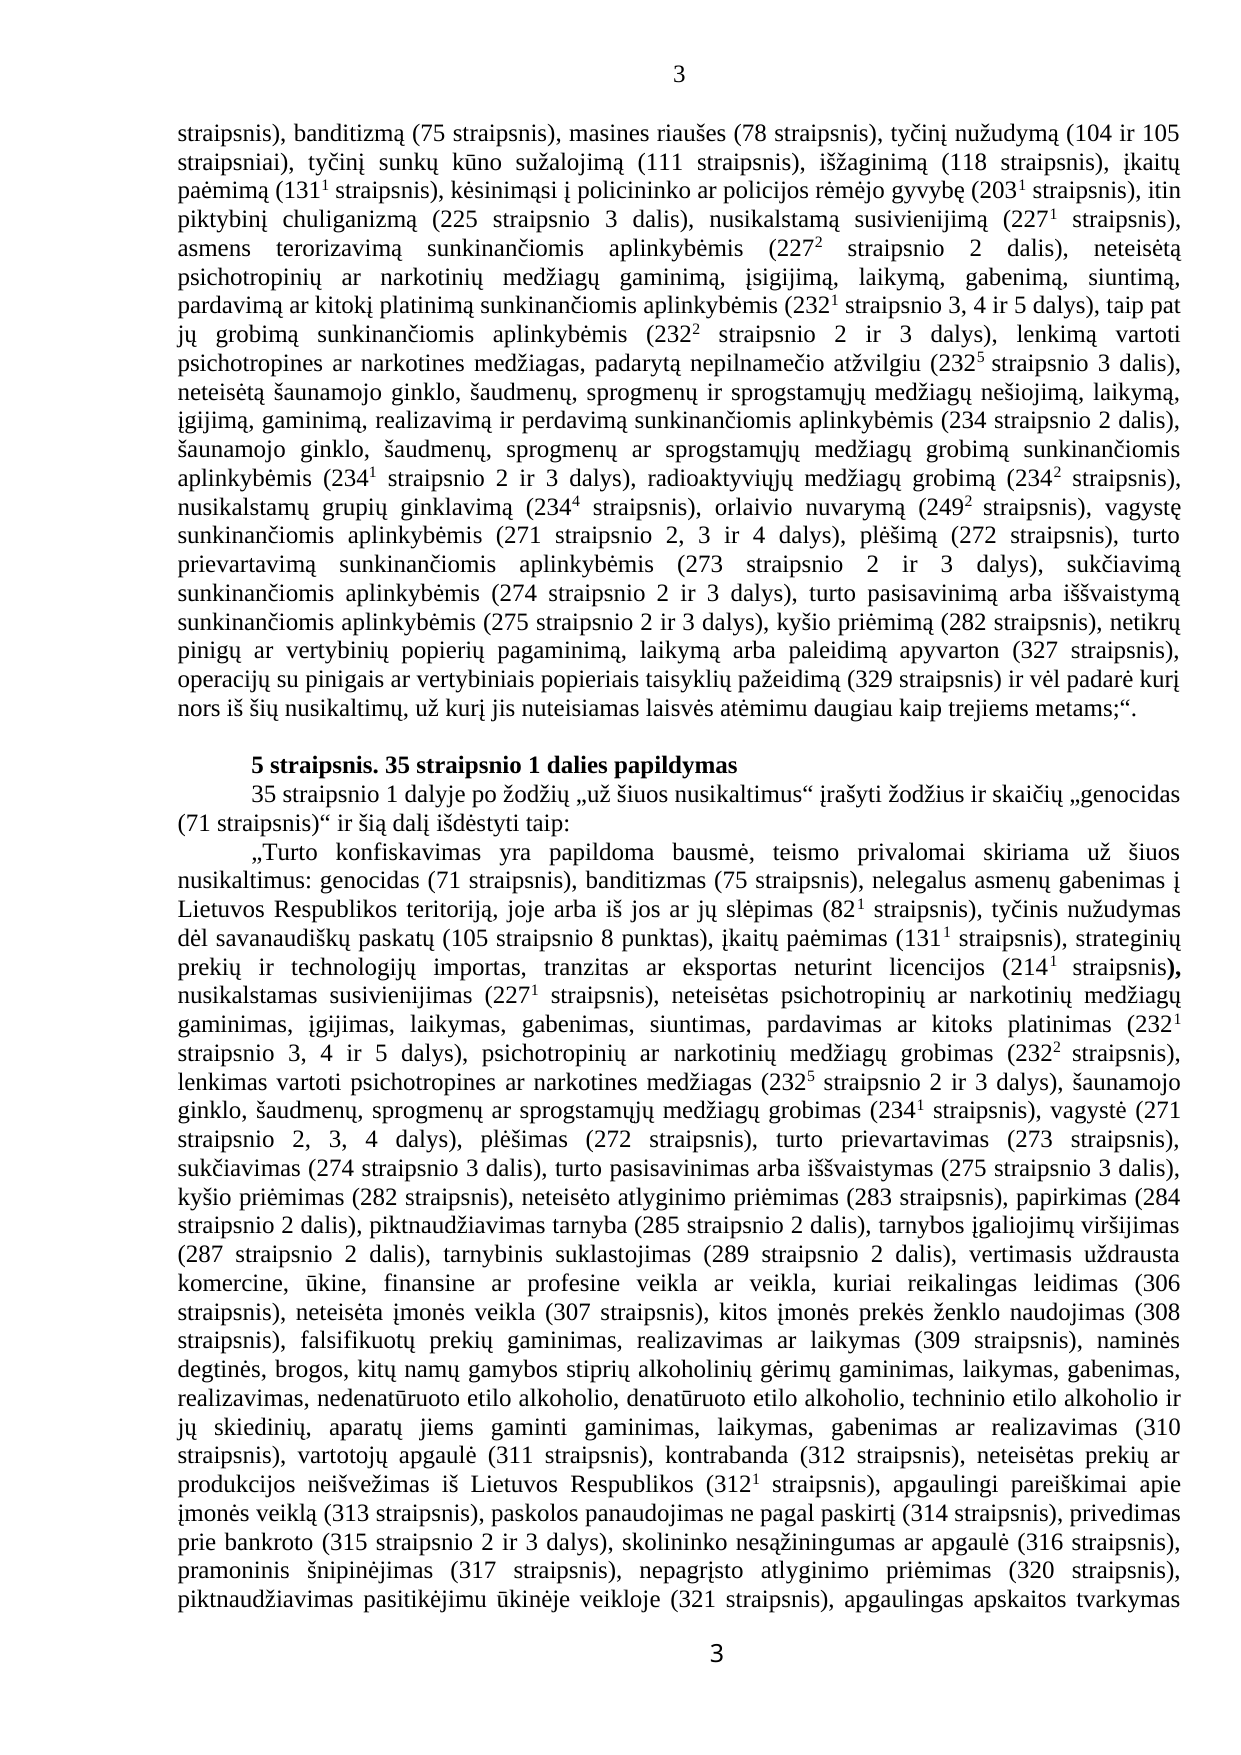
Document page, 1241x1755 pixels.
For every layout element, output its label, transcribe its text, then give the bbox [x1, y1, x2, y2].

text 35 straipsnio 1 dalyje po žodžių „už šiuos nusikaltimus“ įrašyti žodžius ir skaičių „genocidas (71 straipsnis)“ ir šią dalį išdėstyti taip: [177, 779, 1181, 837]
text 5 straipsnis. 35 straipsnio 1 dalies papildymas [177, 751, 1181, 779]
text straipsnis), banditizmą (75 straipsnis), masines riaušes (78 straipsnis), tyčinį nužudymą (104 ir 105 straipsniai), tyčinį sunkų kūno sužalojimą (111 straipsnis), išžaginimą (118 straipsnis), įkaitų paėmimą (1311 straipsnis), kėsinimąsi į policininko ar policijos rėmėjo gyvybę (2031 straipsnis), itin piktybinį chuliganizmą (225 straipsnio 3 dalis), nusikalstamą susivienijimą (2271 straipsnis), asmens terorizavimą sunkinančiomis aplinkybėmis (2272 straipsnio 2 dalis), neteisėtą psichotropinių ar narkotinių medžiagų gaminimą, įsigijimą, laikymą, gabenimą, siuntimą, pardavimą ar kitokį platinimą sunkinančiomis aplinkybėmis (2321 straipsnio 3, 4 ir 5 dalys), taip pat jų grobimą sunkinančiomis aplinkybėmis (2322 straipsnio 2 ir 3 dalys), lenkimą vartoti psichotropines ar narkotines medžiagas, padarytą nepilnamečio atžvilgiu (2325 straipsnio 3 dalis), neteisėtą šaunamojo ginklo, šaudmenų, sprogmenų ir sprogstamųjų medžiagų nešiojimą, laikymą, įgijimą, gaminimą, realizavimą ir perdavimą sunkinančiomis aplinkybėmis (234 straipsnio 2 dalis), šaunamojo ginklo, šaudmenų, sprogmenų ar sprogstamųjų medžiagų grobimą sunkinančiomis aplinkybėmis (2341 straipsnio 2 ir 3 dalys), radioaktyviųjų medžiagų grobimą (2342 straipsnis), nusikalstamų grupių ginklavimą (2344 straipsnis), orlaivio nuvarymą (2492 straipsnis), vagystę sunkinančiomis aplinkybėmis (271 straipsnio 2, 3 ir 4 dalys), plėšimą (272 straipsnis), turto prievartavimą sunkinančiomis aplinkybėmis (273 straipsnio 2 ir 3 dalys), sukčiavimą sunkinančiomis aplinkybėmis (274 straipsnio 2 ir 3 dalys), turto pasisavinimą arba iššvaistymą sunkinančiomis aplinkybėmis (275 straipsnio 2 ir 3 dalys), kyšio priėmimą (282 straipsnis), netikrų pinigų ar vertybinių popierių pagaminimą, laikymą arba paleidimą apyvarton (327 straipsnis), operacijų su pinigais ar vertybiniais popieriais taisyklių pažeidimą (329 straipsnis) ir vėl padarė kurį nors iš šių nusikaltimų, už kurį jis nuteisiamas laisvės atėmimu daugiau kaip trejiems metams;“. [177, 118, 1181, 722]
text „Turto konfiskavimas yra papildoma bausmė, teismo privalomai skiriama už šiuos nusikaltimus: genocidas (71 straipsnis), banditizmas (75 straipsnis), nelegalus asmenų gabenimas į Lietuvos Respublikos teritoriją, joje arba iš jos ar jų slėpimas (821 straipsnis), tyčinis nužudymas dėl savanaudiškų paskatų (105 straipsnio 8 punktas), įkaitų paėmimas (1311 straipsnis), strateginių prekių ir technologijų importas, tranzitas ar eksportas neturint licencijos (2141 straipsnis), nusikalstamas susivienijimas (2271 straipsnis), neteisėtas psichotropinių ar narkotinių medžiagų gaminimas, įgijimas, laikymas, gabenimas, siuntimas, pardavimas ar kitoks platinimas (2321 straipsnio 3, 4 ir 5 dalys), psichotropinių ar narkotinių medžiagų grobimas (2322 straipsnis), lenkimas vartoti psichotropines ar narkotines medžiagas (2325 straipsnio 2 ir 3 dalys), šaunamojo ginklo, šaudmenų, sprogmenų ar sprogstamųjų medžiagų grobimas (2341 straipsnis), vagystė (271 straipsnio 2, 3, 4 dalys), plėšimas (272 straipsnis), turto prievartavimas (273 straipsnis), sukčiavimas (274 straipsnio 3 dalis), turto pasisavinimas arba iššvaistymas (275 straipsnio 3 dalis), kyšio priėmimas (282 straipsnis), neteisėto atlyginimo priėmimas (283 straipsnis), papirkimas (284 straipsnio 2 dalis), piktnaudžiavimas tarnyba (285 straipsnio 2 dalis), tarnybos įgaliojimų viršijimas (287 straipsnio 2 dalis), tarnybinis suklastojimas (289 straipsnio 2 dalis), vertimasis uždrausta komercine, ūkine, finansine ar profesine veikla ar veikla, kuriai reikalingas leidimas (306 straipsnis), neteisėta įmonės veikla (307 straipsnis), kitos įmonės prekės ženklo naudojimas (308 straipsnis), falsifikuotų prekių gaminimas, realizavimas ar laikymas (309 straipsnis), naminės degtinės, brogos, kitų namų gamybos stiprių alkoholinių gėrimų gaminimas, laikymas, gabenimas, realizavimas, nedenatūruoto etilo alkoholio, denatūruoto etilo alkoholio, techninio etilo alkoholio ir jų skiedinių, aparatų jiems gaminti gaminimas, laikymas, gabenimas ar realizavimas (310 straipsnis), vartotojų apgaulė (311 straipsnis), kontrabanda (312 straipsnis), neteisėtas prekių ar produkcijos neišvežimas iš Lietuvos Respublikos (3121 straipsnis), apgaulingi pareiškimai apie įmonės veiklą (313 straipsnis), paskolos panaudojimas ne pagal paskirtį (314 straipsnis), privedimas prie bankroto (315 straipsnio 2 ir 3 dalys), skolininko nesąžiningumas ar apgaulė (316 straipsnis), pramoninis šnipinėjimas (317 straipsnis), nepagrįsto atlyginimo priėmimas (320 straipsnis), piktnaudžiavimas pasitikėjimu ūkinėje veikloje (321 straipsnis), apgaulingas apskaitos tvarkymas [177, 837, 1181, 1613]
